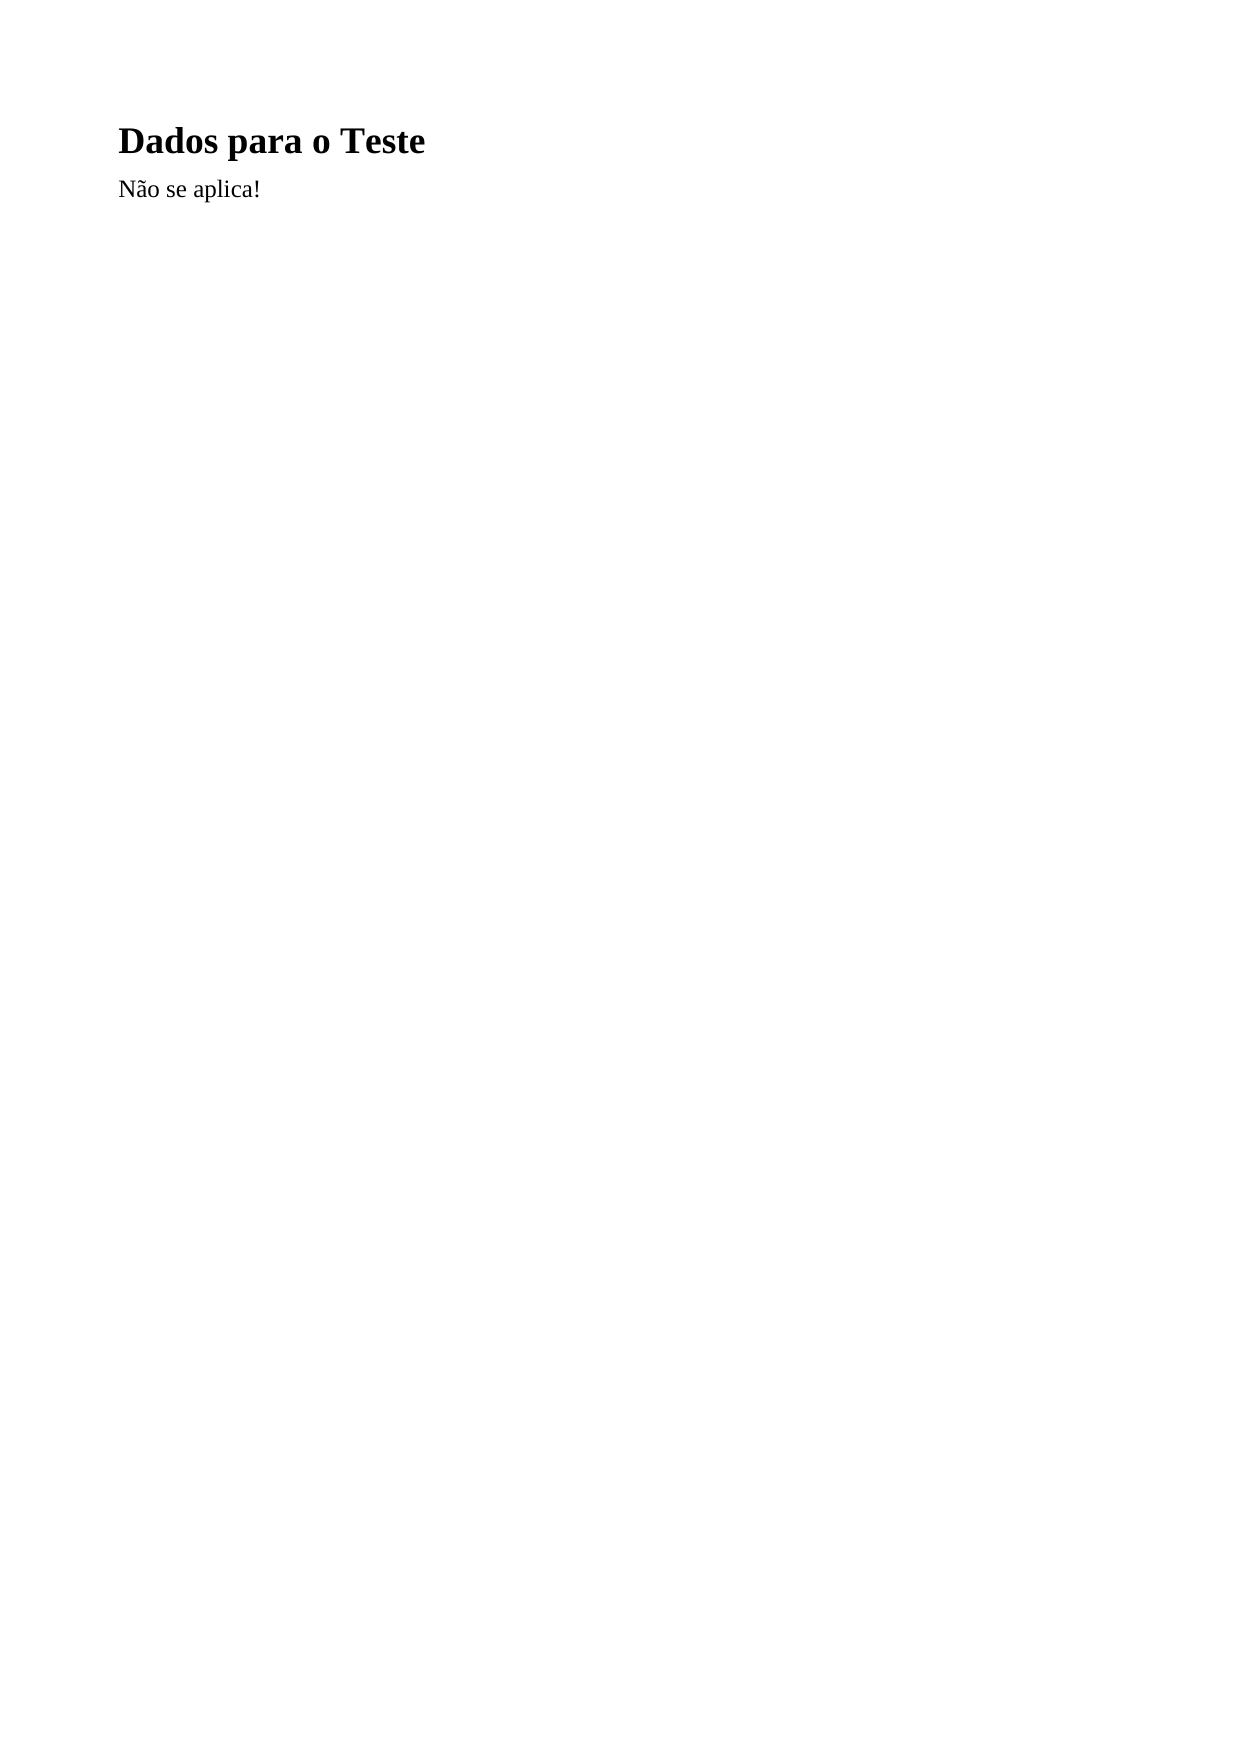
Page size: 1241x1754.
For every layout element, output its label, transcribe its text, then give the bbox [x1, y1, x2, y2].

text Não se aplica! [118, 174, 1122, 202]
subtitle Dados para o Teste [118, 118, 1122, 161]
